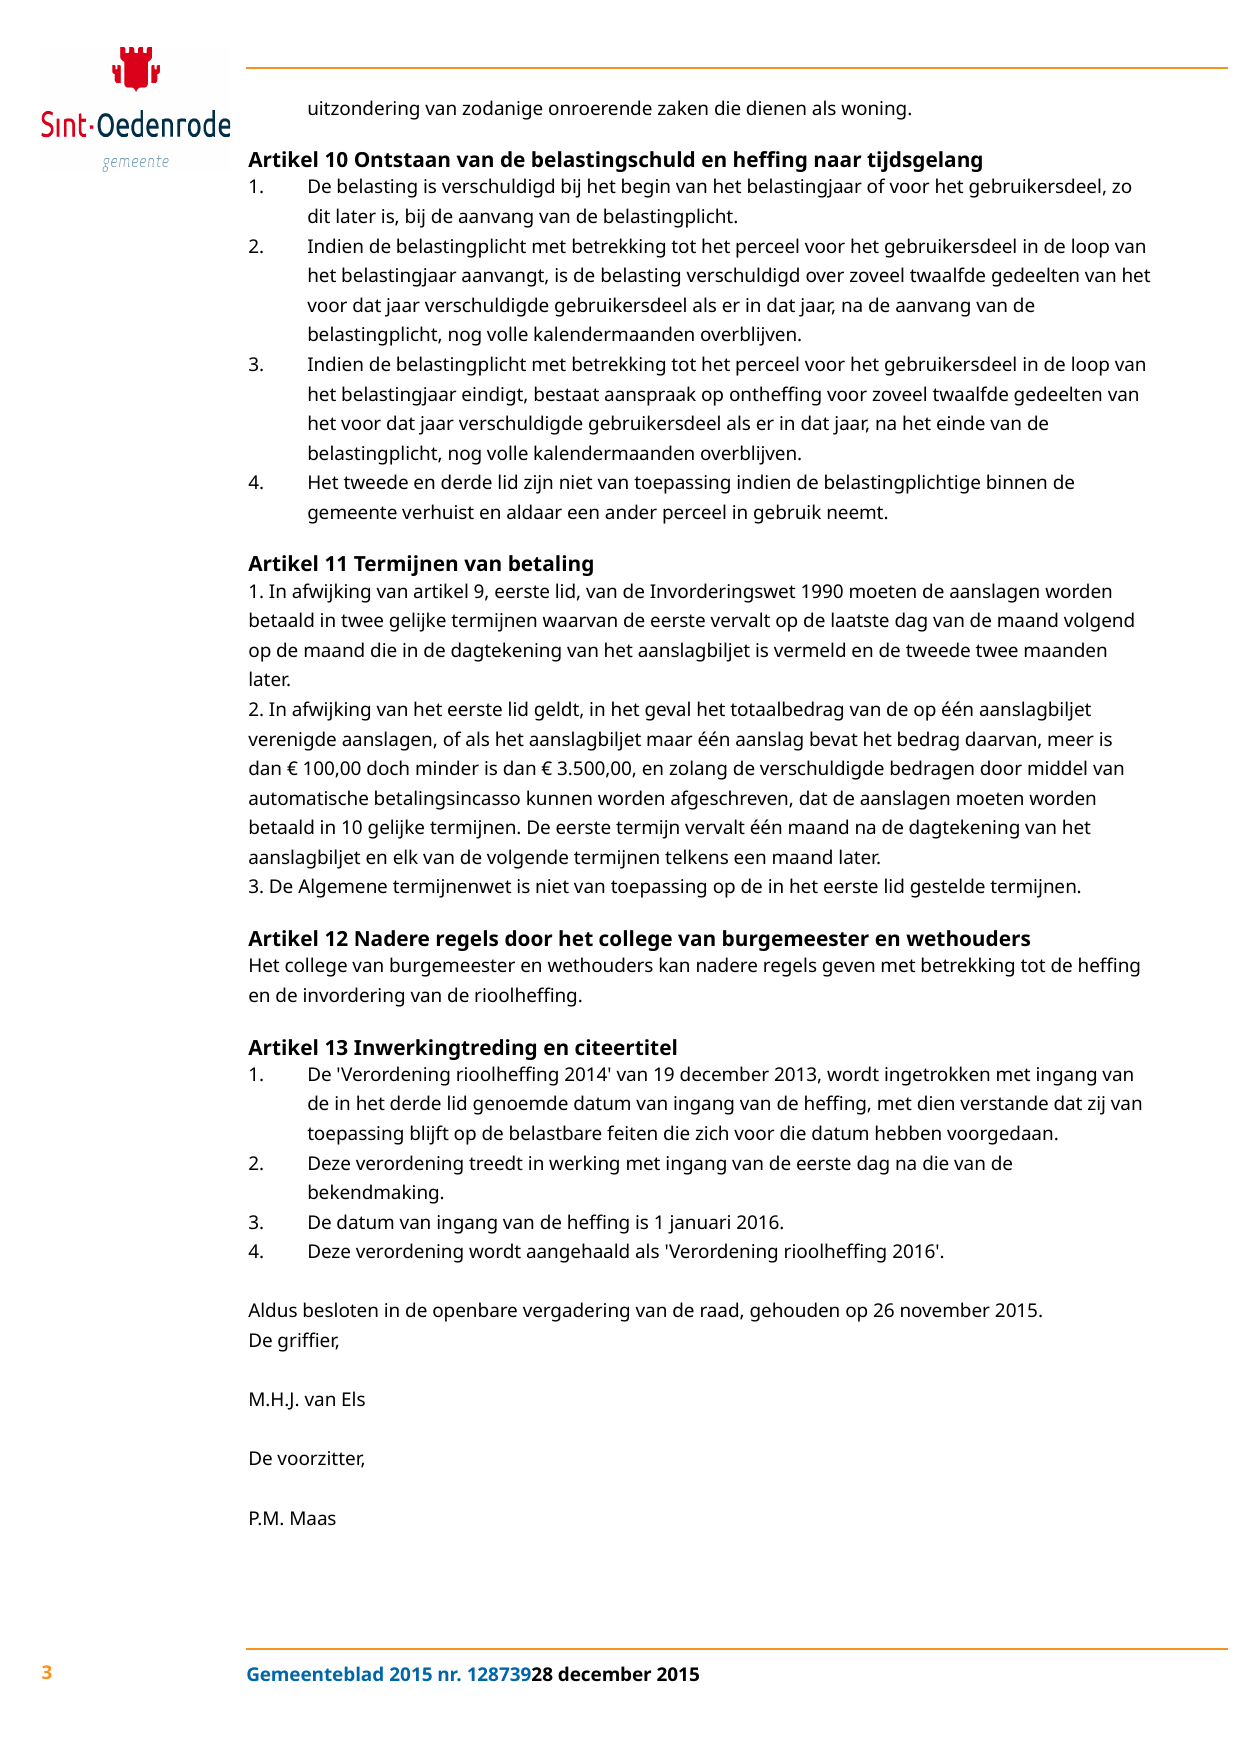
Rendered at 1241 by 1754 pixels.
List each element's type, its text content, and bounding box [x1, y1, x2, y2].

text De voorzitter, [248, 1446, 1152, 1471]
list Het tweede en derde lid zijn niet van toepassing indien de belastingplichtige binnen de gemeente verhuist en aldaar een ander perceel in gebruik neemt. [248, 469, 1152, 525]
list Indien de belastingplicht met betrekking tot het perceel voor het gebruikersdeel in de loop van het belastingjaar eindigt, bestaat aanspraak op ontheffing voor zoveel twaalfde gedeelten van het voor dat jaar verschuldigde gebruikersdeel als er in dat jaar, na het einde van de belastingplicht, nog volle kalendermaanden overblijven. [248, 351, 1152, 466]
text Artikel 11 Termijnen van betaling [248, 549, 1152, 578]
list De datum van ingang van de heffing is 1 januari 2016. [248, 1209, 1152, 1235]
text De griffier, [248, 1327, 1152, 1353]
list De belasting is verschuldigd bij het begin van het belastingjaar of voor het gebruikersdeel, zo dit later is, bij de aanvang van de belastingplicht. [248, 174, 1152, 229]
text 2. In afwijking van het eerste lid geldt, in het geval het totaalbedrag van de op één aanslagbiljet verenigde aanslagen, of als het aanslagbiljet maar één aanslag bevat het bedrag daarvan, meer is dan € 100,00 doch minder is dan € 3.500,00, en zolang de verschuldigde bedragen door middel van automatische betalingsincasso kunnen worden afgeschreven, dat de aanslagen moeten worden betaald in 10 gelijke termijnen. De eerste termijn vervalt één maand na de dagtekening van het aanslagbiljet en elk van de volgende termijnen telkens een maand later. [248, 696, 1152, 870]
text P.M. Maas [248, 1505, 1152, 1531]
list De 'Verordening rioolheffing 2014' van 19 december 2013, wordt ingetrokken met ingang van de in het derde lid genoemde datum van ingang van de heffing, met dien verstande dat zij van toepassing blijft op de belastbare feiten die zich voor die datum hebben voorgedaan. [248, 1061, 1152, 1146]
text 1. In afwijking van artikel 9, eerste lid, van de Invorderingswet 1990 moeten de aanslagen worden betaald in twee gelijke termijnen waarvan de eerste vervalt op de laatste dag van de maand volgend op de maand die in de dagtekening van het aanslagbiljet is vermeld en de tweede twee maanden later. [248, 578, 1152, 692]
text Het college van burgemeester en wethouders kan nadere regels geven met betrekking tot de heffing en de invordering van de rioolheffing. [248, 953, 1152, 1008]
text Artikel 13 Inwerkingtreding en citeertitel [248, 1033, 1152, 1061]
text Aldus besloten in de openbare vergadering van de raad, gehouden op 26 november 2015. [248, 1298, 1152, 1323]
picture [41, 47, 231, 172]
list Deze verordening treedt in werking met ingang van de eerste dag na die van de bekendmaking. [248, 1150, 1152, 1205]
text 3. De Algemene termijnenwet is niet van toepassing op de in het eerste lid gestelde termijnen. [248, 874, 1152, 899]
list Deze verordening wordt aangehaald als 'Verordening rioolheffing 2016'. [248, 1238, 1152, 1264]
text Artikel 10 Ontstaan van de belastingschuld en heffing naar tijdsgelang [248, 145, 1152, 174]
list Indien de belastingplicht met betrekking tot het perceel voor het gebruikersdeel in de loop van het belastingjaar aanvangt, is de belasting verschuldigd over zoveel twaalfde gedeelten van het voor dat jaar verschuldigde gebruikersdeel als er in dat jaar, na de aanvang van de belastingplicht, nog volle kalendermaanden overblijven. [248, 233, 1152, 347]
text M.H.J. van Els [248, 1386, 1152, 1412]
list uitzondering van zodanige onroerende zaken die dienen als woning. [248, 95, 1152, 121]
text Artikel 12 Nadere regels door het college van burgemeester en wethouders [248, 924, 1152, 953]
